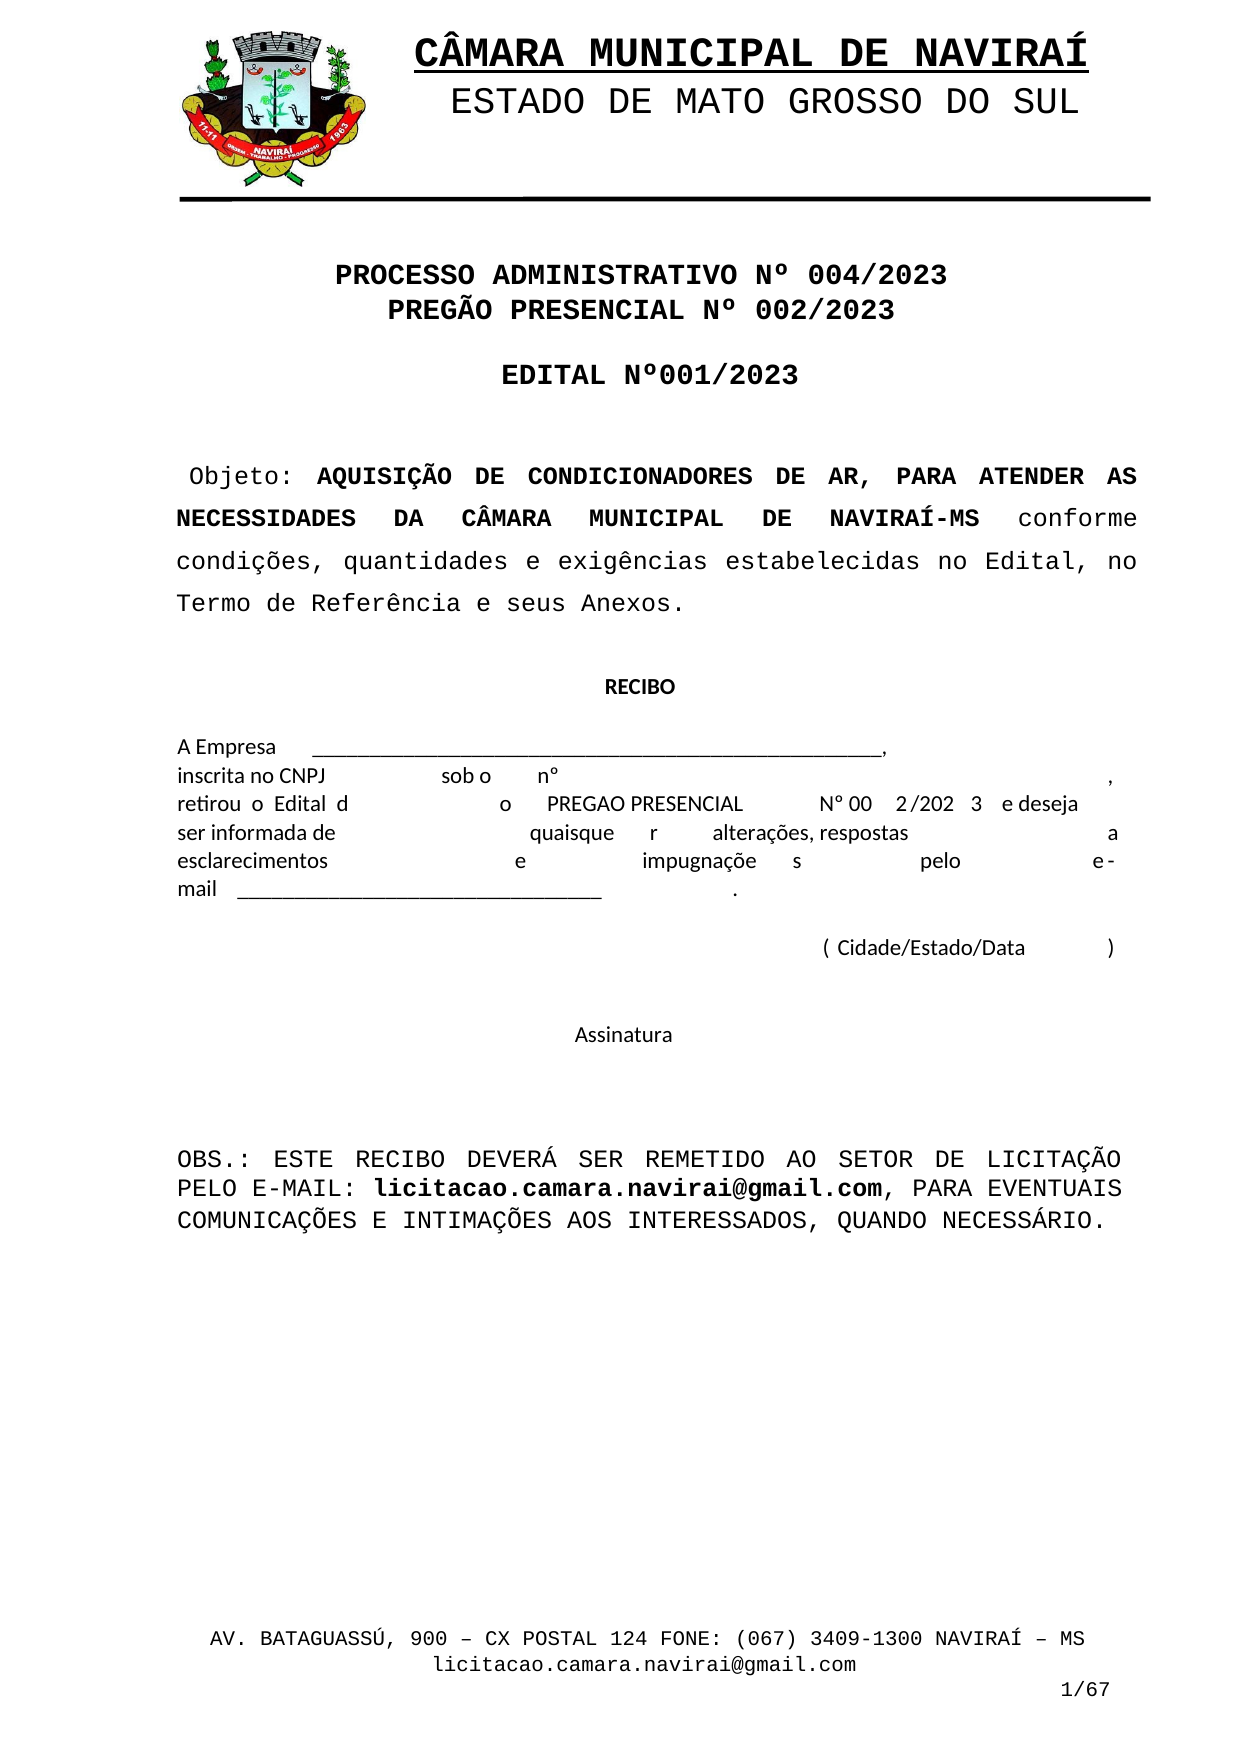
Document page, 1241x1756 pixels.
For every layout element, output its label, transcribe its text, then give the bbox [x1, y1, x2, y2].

text PROCESSO ADMINISTRATIVO Nº 004/2023 [177, 260, 1122, 293]
text Objeto: AQUISIÇÃO DE CONDICIONADORES DE AR, PARA ATENDER AS NECESSIDADES DA CÂMARA MUNICIPAL DE NAVIRAÍ-MS conforme condições, quantidades e exigências estabelecidas no Edital, no Termo de Referência e seus Anexos. [176, 463, 1138, 619]
text OBS.: ESTE RECIBO DEVERÁ SER REMETIDO AO SETOR DE LICITAÇÃO PELO E-MAIL: licitacao.camara.navirai@gmail.com, PARA EVENTUAIS COMUNICAÇÕES E INTIMAÇÕES AOS INTERESSADOS, QUANDO NECESSÁRIO. [177, 1147, 1122, 1237]
text PREGÃO PRESENCIAL Nº 002/2023 [177, 295, 1122, 328]
text EDITAL Nº001/2023 [177, 360, 1122, 393]
